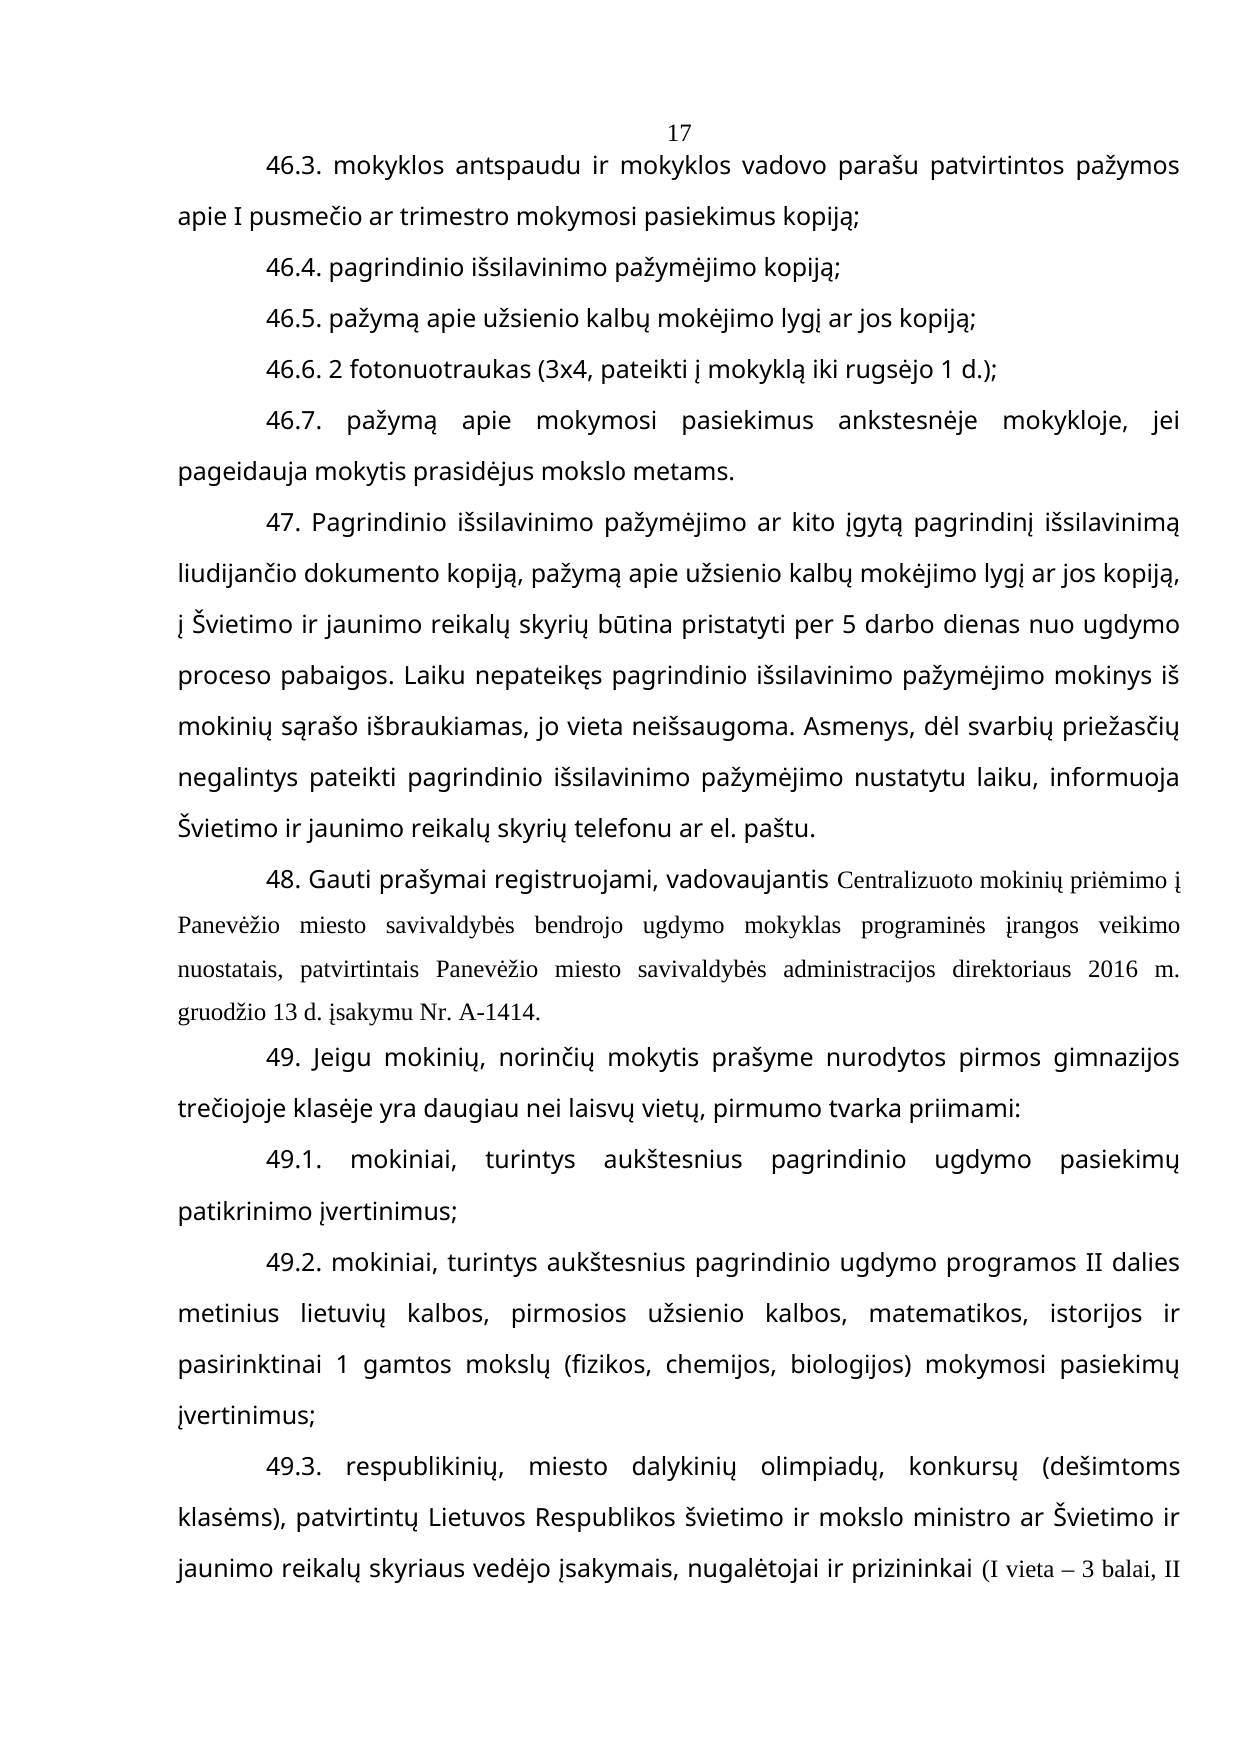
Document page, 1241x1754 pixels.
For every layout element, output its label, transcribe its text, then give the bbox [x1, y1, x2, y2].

text 46.6. 2 fotonuotraukas (3x4, pateikti į mokyklą iki rugsėjo 1 d.); [177, 352, 1181, 386]
text 49.3. respublikinių, miesto dalykinių olimpiadų, konkursų (dešimtoms klasėms), patvirtintų Lietuvos Respublikos švietimo ir mokslo ministro ar Švietimo ir jaunimo reikalų skyriaus vedėjo įsakymais, nugalėtojai ir prizininkai (I vieta – 3 balai, II [177, 1448, 1181, 1584]
text 49.1. mokiniai, turintys aukštesnius pagrindinio ugdymo pasiekimų patikrinimo įvertinimus; [177, 1142, 1181, 1227]
text 49.2. mokiniai, turintys aukštesnius pagrindinio ugdymo programos II dalies metinius lietuvių kalbos, pirmosios užsienio kalbos, matematikos, istorijos ir pasirinktinai 1 gamtos mokslų (fizikos, chemijos, biologijos) mokymosi pasiekimų įvertinimus; [177, 1244, 1181, 1431]
text 47. Pagrindinio išsilavinimo pažymėjimo ar kito įgytą pagrindinį išsilavinimą liudijančio dokumento kopiją, pažymą apie užsienio kalbų mokėjimo lygį ar jos kopiją, į Švietimo ir jaunimo reikalų skyrių būtina pristatyti per 5 darbo dienas nuo ugdymo proceso pabaigos. Laiku nepateikęs pagrindinio išsilavinimo pažymėjimo mokinys iš mokinių sąrašo išbraukiamas, jo vieta neišsaugoma. Asmenys, dėl svarbių priežasčių negalintys pateikti pagrindinio išsilavinimo pažymėjimo nustatytu laiku, informuoja Švietimo ir jaunimo reikalų skyrių telefonu ar el. paštu. [177, 505, 1181, 845]
text 49. Jeigu mokinių, norinčių mokytis prašyme nurodytos pirmos gimnazijos trečiojoje klasėje yra daugiau nei laisvų vietų, pirmumo tvarka priimami: [177, 1040, 1181, 1125]
text 46.7. pažymą apie mokymosi pasiekimus ankstesnėje mokykloje, jei pageidauja mokytis prasidėjus mokslo metams. [177, 403, 1181, 488]
text 46.3. mokyklos antspaudu ir mokyklos vadovo parašu patvirtintos pažymos apie I pusmečio ar trimestro mokymosi pasiekimus kopiją; [177, 148, 1181, 233]
text 46.5. pažymą apie užsienio kalbų mokėjimo lygį ar jos kopiją; [177, 301, 1181, 335]
text 46.4. pagrindinio išsilavinimo pažymėjimo kopiją; [177, 250, 1181, 284]
text 48. Gauti prašymai registruojami, vadovaujantis Centralizuoto mokinių priėmimo į Panevėžio miesto savivaldybės bendrojo ugdymo mokyklas programinės įrangos veikimo nuostatais, patvirtintais Panevėžio miesto savivaldybės administracijos direktoriaus 2016 m. gruodžio 13 d. įsakymu Nr. A-1414. [177, 862, 1181, 1026]
